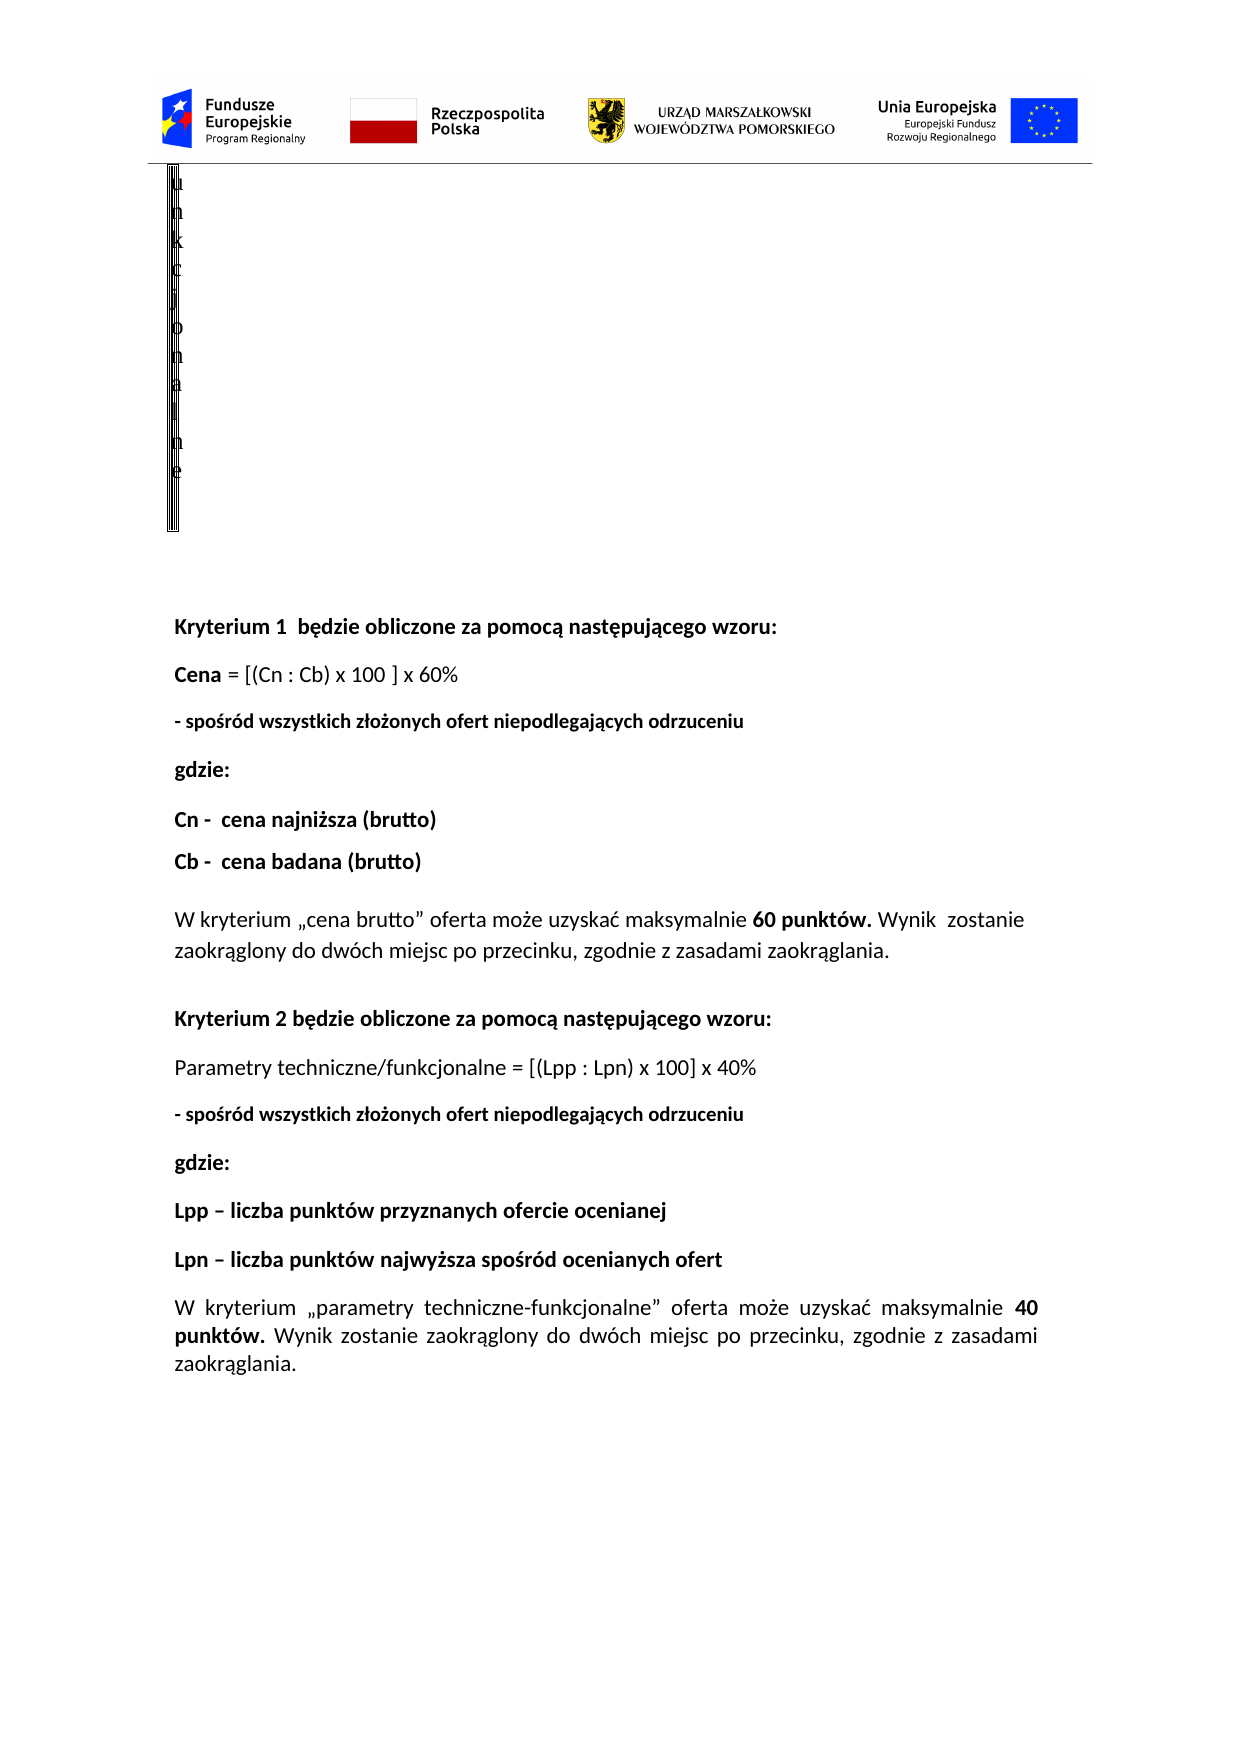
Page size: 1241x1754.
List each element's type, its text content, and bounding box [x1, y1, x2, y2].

text Lpp – liczba punktów przyznanych ofercie ocenianej [174, 1196, 1093, 1224]
text W kryterium „cena brutto” oferta może uzyskać maksymalnie 60 punktów. Wynik zostanie zaokrąglony do dwóch miejsc po przecinku, zgodnie z zasadami zaokrąglania. [174, 906, 1038, 964]
text Cena = [(Cn : Cb) x 100 ] x 60% [174, 660, 1093, 688]
text Lpn – liczba punktów najwyższa spośród ocenianych ofert [174, 1245, 1093, 1273]
text Kryterium 2 będzie obliczone za pomocą następującego wzoru: [174, 1004, 1093, 1032]
text gdzie: [174, 756, 1093, 783]
text - spośród wszystkich złożonych ofert niepodlegających odrzuceniu [174, 1101, 1093, 1127]
text W kryterium „parametry techniczne-funkcjonalne” oferta może uzyskać maksymalnie 40 punktów. Wynik zostanie zaokrąglony do dwóch miejsc po przecinku, zgodnie z zasadami zaokrąglania. [174, 1293, 1038, 1377]
text Parametry techniczne/funkcjonalne = [(Lpp : Lpn) x 100] x 40% [174, 1053, 1093, 1081]
text - spośród wszystkich złożonych ofert niepodlegających odrzuceniu [174, 709, 1093, 734]
text Kryterium 1 będzie obliczone za pomocą następującego wzoru: [174, 612, 1093, 640]
text gdzie: [174, 1148, 1093, 1176]
text Cn - cena najniższa (brutto) Cb - cena badana (brutto) [174, 805, 1093, 875]
